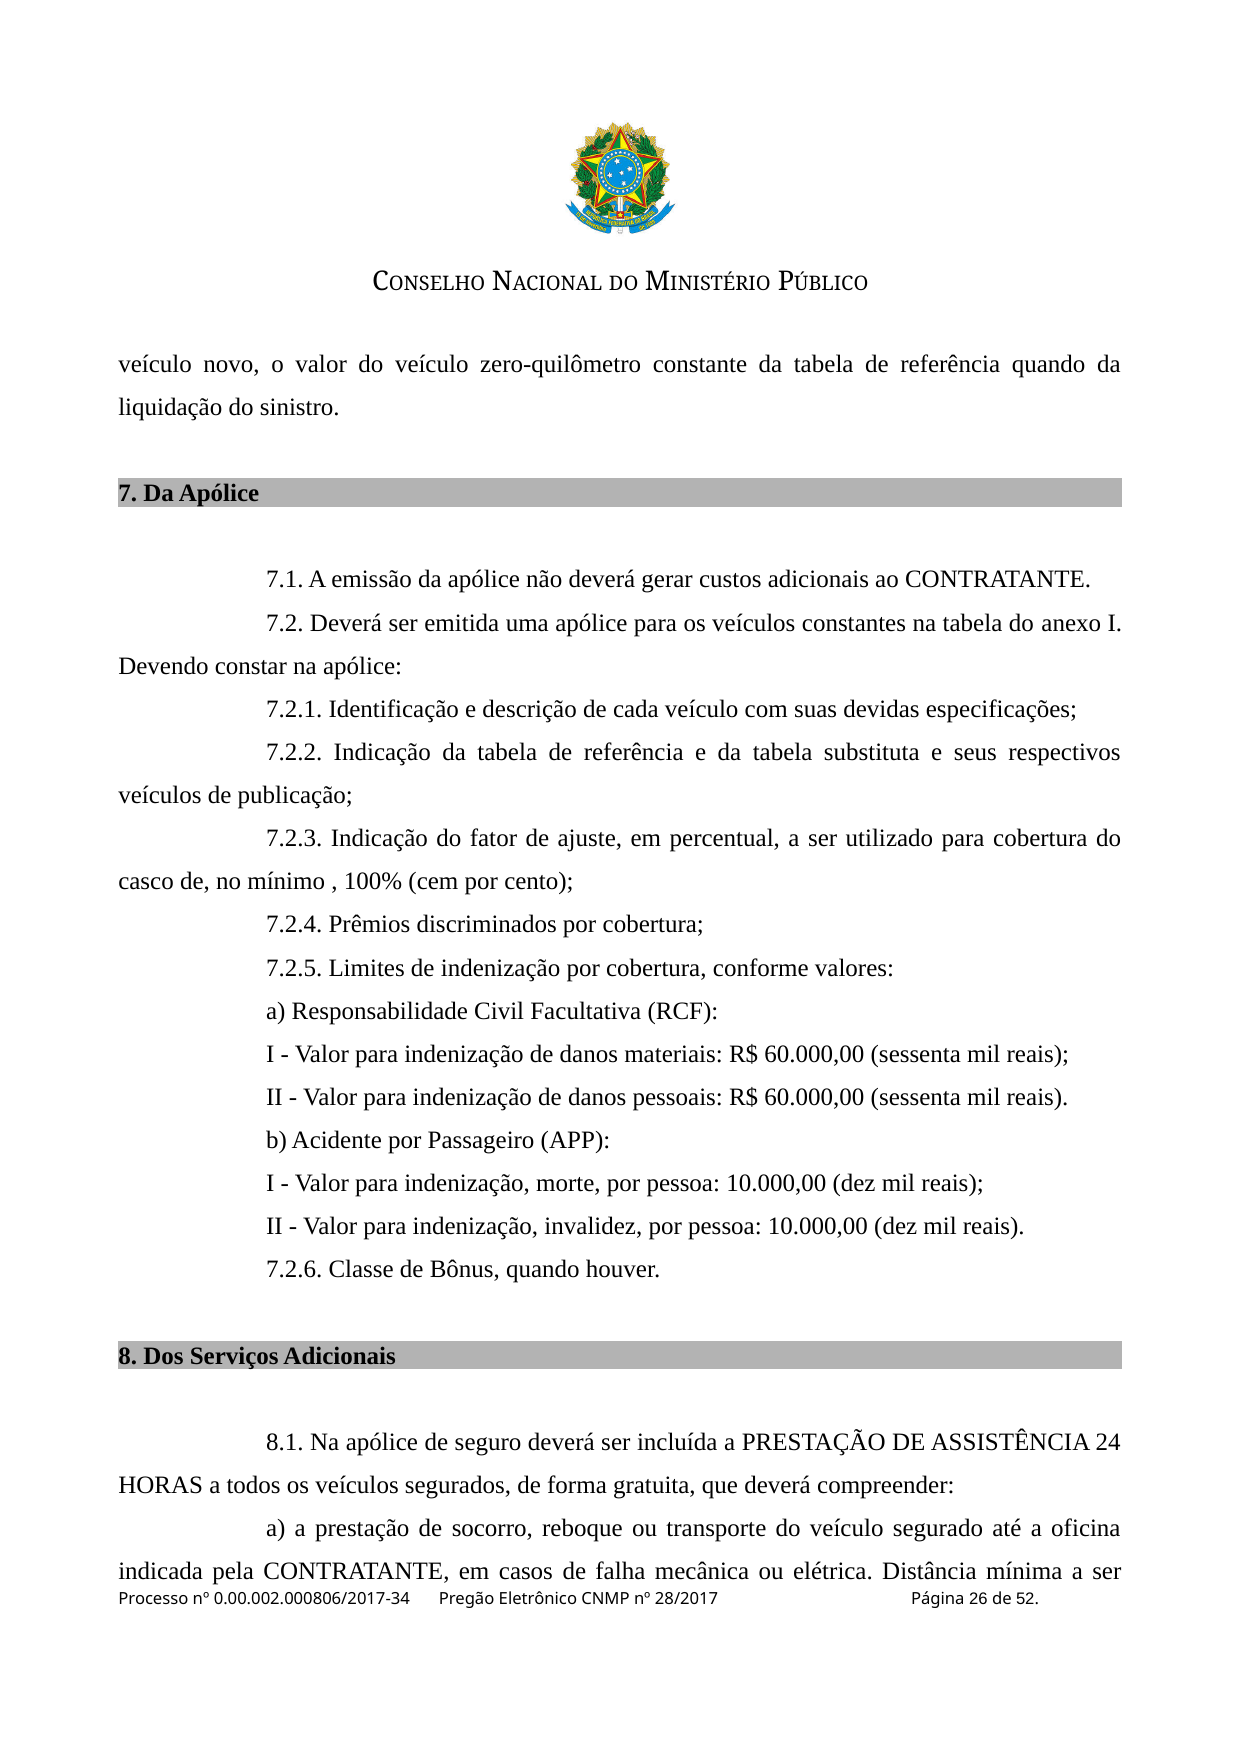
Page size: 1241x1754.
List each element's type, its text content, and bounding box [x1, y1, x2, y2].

text veículo novo, o valor do veículo zero-quilômetro constante da tabela de referência quando da liquidação do sinistro. [118, 349, 1122, 421]
text 7.2.6. Classe de Bônus, quando houver. [118, 1254, 1122, 1283]
text 7.2.4. Prêmios discriminados por cobertura; [118, 909, 1122, 938]
text 7.2.5. Limites de indenização por cobertura, conforme valores: [118, 953, 1122, 981]
text a) a prestação de socorro, reboque ou transporte do veículo segurado até a oficina indicada pela CONTRATANTE, em casos de falha mecânica ou elétrica. Distância mínima a ser [118, 1513, 1122, 1585]
text 8.1. Na apólice de seguro deverá ser incluída a PRESTAÇÃO DE ASSISTÊNCIA 24 HORAS a todos os veículos segurados, de forma gratuita, que deverá compreender: [118, 1427, 1122, 1499]
text a) Responsabilidade Civil Facultativa (RCF): [118, 996, 1122, 1024]
text 7. Da Apólice [118, 478, 1122, 507]
text 8. Dos Serviços Adicionais [118, 1341, 1122, 1369]
text 7.2.3. Indicação do fator de ajuste, em percentual, a ser utilizado para cobertura do casco de, no mínimo , 100% (cem por cento); [118, 823, 1122, 895]
text b) Acidente por Passageiro (APP): [118, 1125, 1122, 1154]
text II - Valor para indenização, invalidez, por pessoa: 10.000,00 (dez mil reais). [118, 1211, 1122, 1240]
text 7.2. Deverá ser emitida uma apólice para os veículos constantes na tabela do anexo I. Devendo constar na apólice: [118, 608, 1122, 679]
text 7.2.1. Identificação e descrição de cada veículo com suas devidas especificações; [118, 694, 1122, 723]
text 7.1. A emissão da apólice não deverá gerar custos adicionais ao CONTRATANTE. [118, 564, 1122, 593]
text II - Valor para indenização de danos pessoais: R$ 60.000,00 (sessenta mil reais). [118, 1082, 1122, 1111]
text I - Valor para indenização, morte, por pessoa: 10.000,00 (dez mil reais); [118, 1168, 1122, 1197]
text 7.2.2. Indicação da tabela de referência e da tabela substituta e seus respectivos veículos de publicação; [118, 737, 1122, 809]
text I - Valor para indenização de danos materiais: R$ 60.000,00 (sessenta mil reais); [118, 1039, 1122, 1068]
